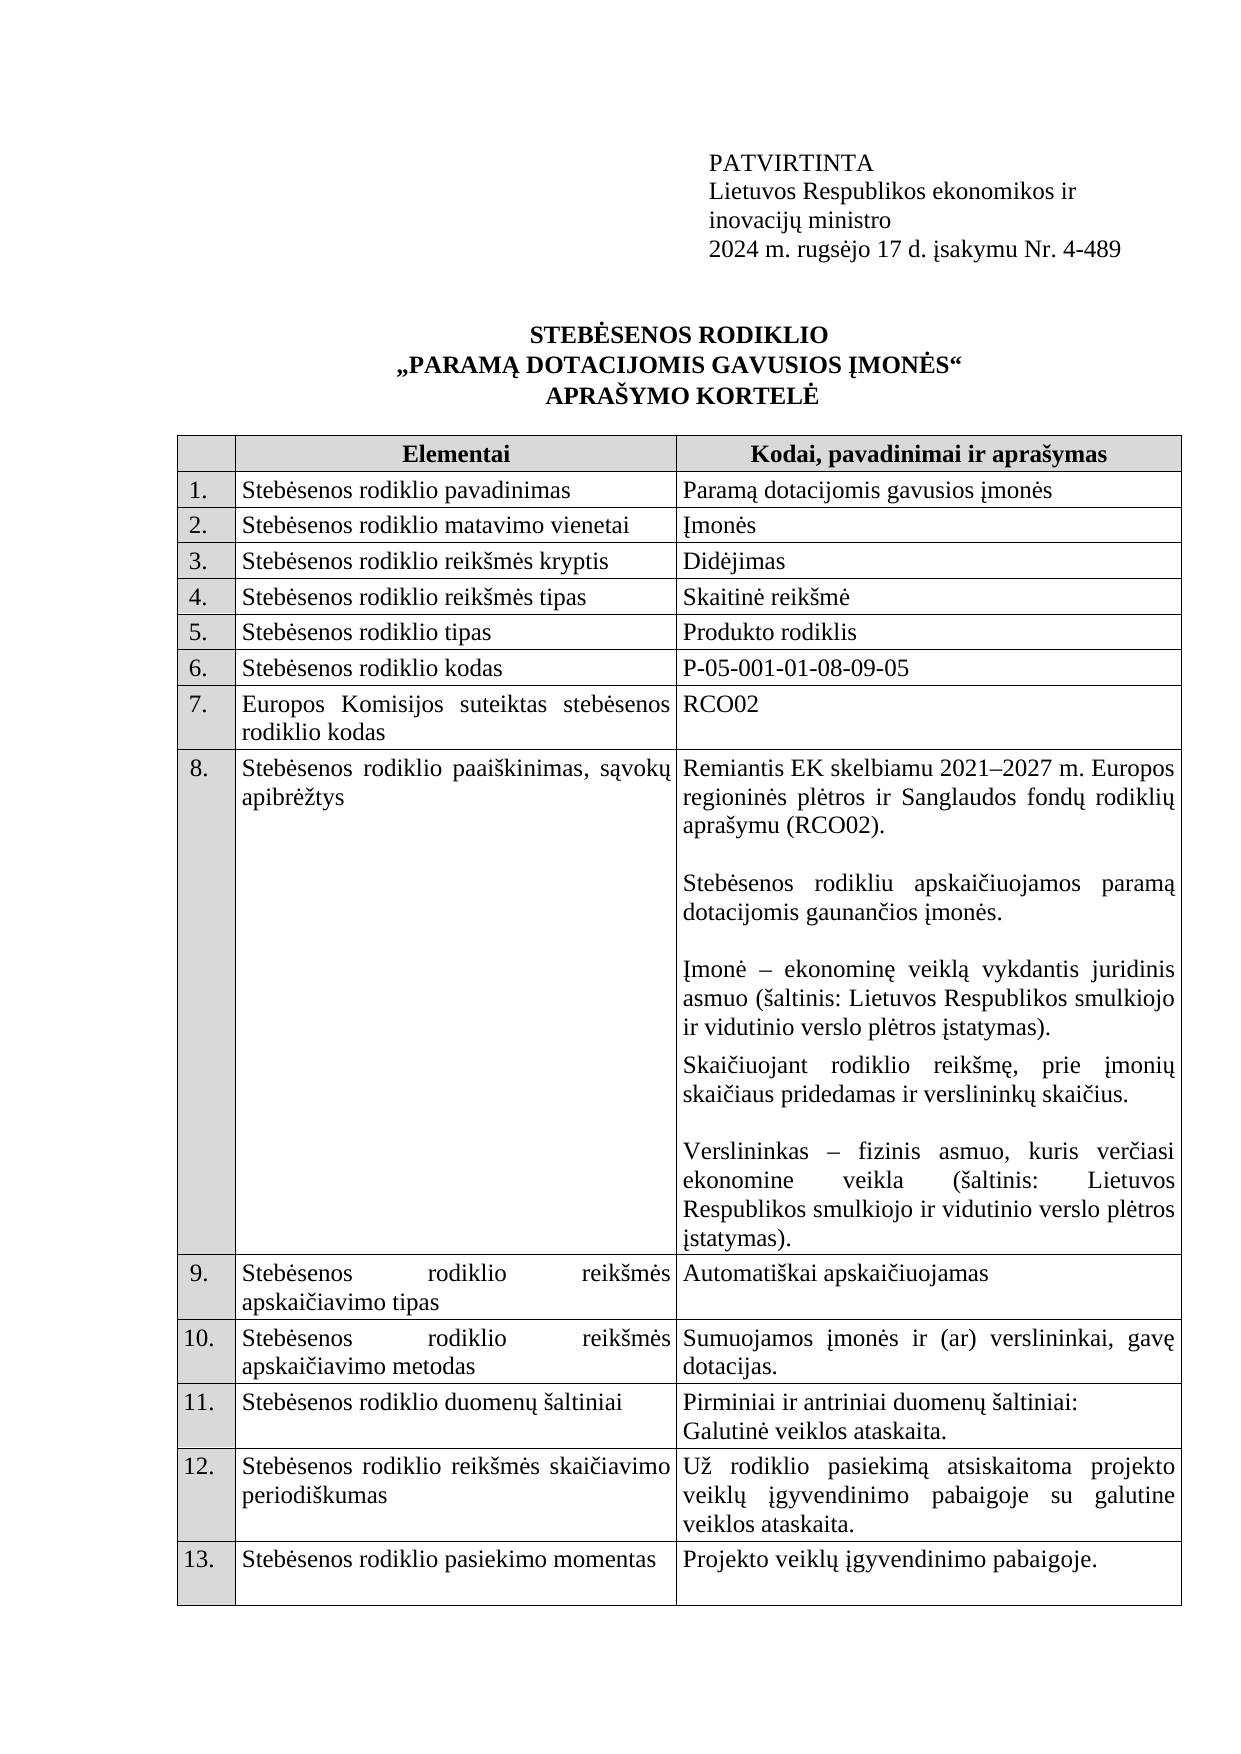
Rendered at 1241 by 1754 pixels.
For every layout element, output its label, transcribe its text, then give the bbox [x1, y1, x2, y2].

text Lietuvos Respublikos ekonomikos ir [709, 176, 1181, 205]
table_cell Remiantis EK skelbiamu 2021–2027 m. Europos regioninės plėtros ir Sanglaudos fondų rodiklių aprašymu (RCO02). Stebėsenos rodikliu apskaičiuojamos paramą dotacijomis gaunančios įmonės. Įmonė – ekonominę veiklą vykdantis juridinis asmuo (šaltinis: Lietuvos Respublikos smulkiojo ir vidutinio verslo plėtros įstatymas). Skaičiuojant rodiklio reikšmę, prie įmonių skaičiaus pridedamas ir verslininkų skaičius. Verslininkas – fizinis asmuo, kuris verčiasi ekonomine veikla (šaltinis: Lietuvos Respublikos smulkiojo ir vidutinio verslo plėtros įstatymas). [677, 750, 1181, 1254]
table_cell Skaitinė reikšmė [677, 579, 1181, 613]
table_cell 12. [178, 1449, 235, 1541]
table_cell Stebėsenos rodiklio duomenų šaltiniai [236, 1384, 676, 1447]
subtitle „Paramą DOTACIJOMIS gavusios įmonės“ [177, 351, 1181, 379]
table_header Elementai [236, 436, 676, 471]
table_cell 6. [178, 650, 235, 685]
table_cell 13. [178, 1542, 235, 1605]
table_cell Stebėsenos rodiklio reikšmės tipas [236, 579, 676, 613]
text 2024 m. rugsėjo 17 d. įsakymu Nr. 4-489 [709, 234, 1181, 263]
table_cell Paramą dotacijomis gavusios įmonės [677, 472, 1181, 507]
table_cell Pirminiai ir antriniai duomenų šaltiniai: Galutinė veiklos ataskaita. [677, 1384, 1181, 1447]
table_cell Stebėsenos rodiklio reikšmės apskaičiavimo tipas [236, 1255, 676, 1319]
table_cell Už rodiklio pasiekimą atsiskaitoma projekto veiklų įgyvendinimo pabaigoje su galutine veiklos ataskaita. [677, 1449, 1181, 1541]
table_cell Stebėsenos rodiklio pasiekimo momentas [236, 1542, 676, 1605]
table_cell Stebėsenos rodiklio reikšmės skaičiavimo periodiškumas [236, 1449, 676, 1541]
table_cell Stebėsenos rodiklio tipas [236, 615, 676, 649]
table_cell Stebėsenos rodiklio paaiškinimas, sąvokų apibrėžtys [236, 750, 676, 1254]
table_cell 8. [178, 750, 235, 1254]
table_cell 4. [178, 579, 235, 613]
subtitle aprašymo kortelė [177, 381, 1181, 410]
table_cell 3. [178, 543, 235, 578]
table_cell Sumuojamos įmonės ir (ar) verslininkai, gavę dotacijas. [677, 1320, 1181, 1383]
table_cell 2. [178, 508, 235, 542]
table_cell Europos Komisijos suteiktas stebėsenos rodiklio kodas [236, 686, 676, 749]
table_cell 10. [178, 1320, 235, 1383]
table_cell Stebėsenos rodiklio kodas [236, 650, 676, 685]
table_cell Produkto rodiklis [677, 615, 1181, 649]
table_cell Stebėsenos rodiklio matavimo vienetai [236, 508, 676, 542]
text PATVIRTINTA [709, 148, 1181, 176]
table_cell 1. [178, 472, 235, 507]
table_cell Įmonės [677, 508, 1181, 542]
table_header [178, 436, 235, 471]
text inovacijų ministro [709, 205, 1181, 234]
table_cell Stebėsenos rodiklio reikšmės apskaičiavimo metodas [236, 1320, 676, 1383]
subtitle Stebėsenos rodiklio [177, 320, 1181, 349]
table_cell P-05-001-01-08-09-05 [677, 650, 1181, 685]
table_cell RCO02 [677, 686, 1181, 749]
table_cell Stebėsenos rodiklio reikšmės kryptis [236, 543, 676, 578]
table_cell Projekto veiklų įgyvendinimo pabaigoje. [677, 1542, 1181, 1605]
table_cell Automatiškai apskaičiuojamas [677, 1255, 1181, 1319]
table_cell Stebėsenos rodiklio pavadinimas [236, 472, 676, 507]
table_cell 5. [178, 615, 235, 649]
table_cell Didėjimas [677, 543, 1181, 578]
table_cell 9. [178, 1255, 235, 1319]
table_cell 11. [178, 1384, 235, 1447]
table_header Kodai, pavadinimai ir aprašymas [677, 436, 1181, 471]
table_cell 7. [178, 686, 235, 749]
